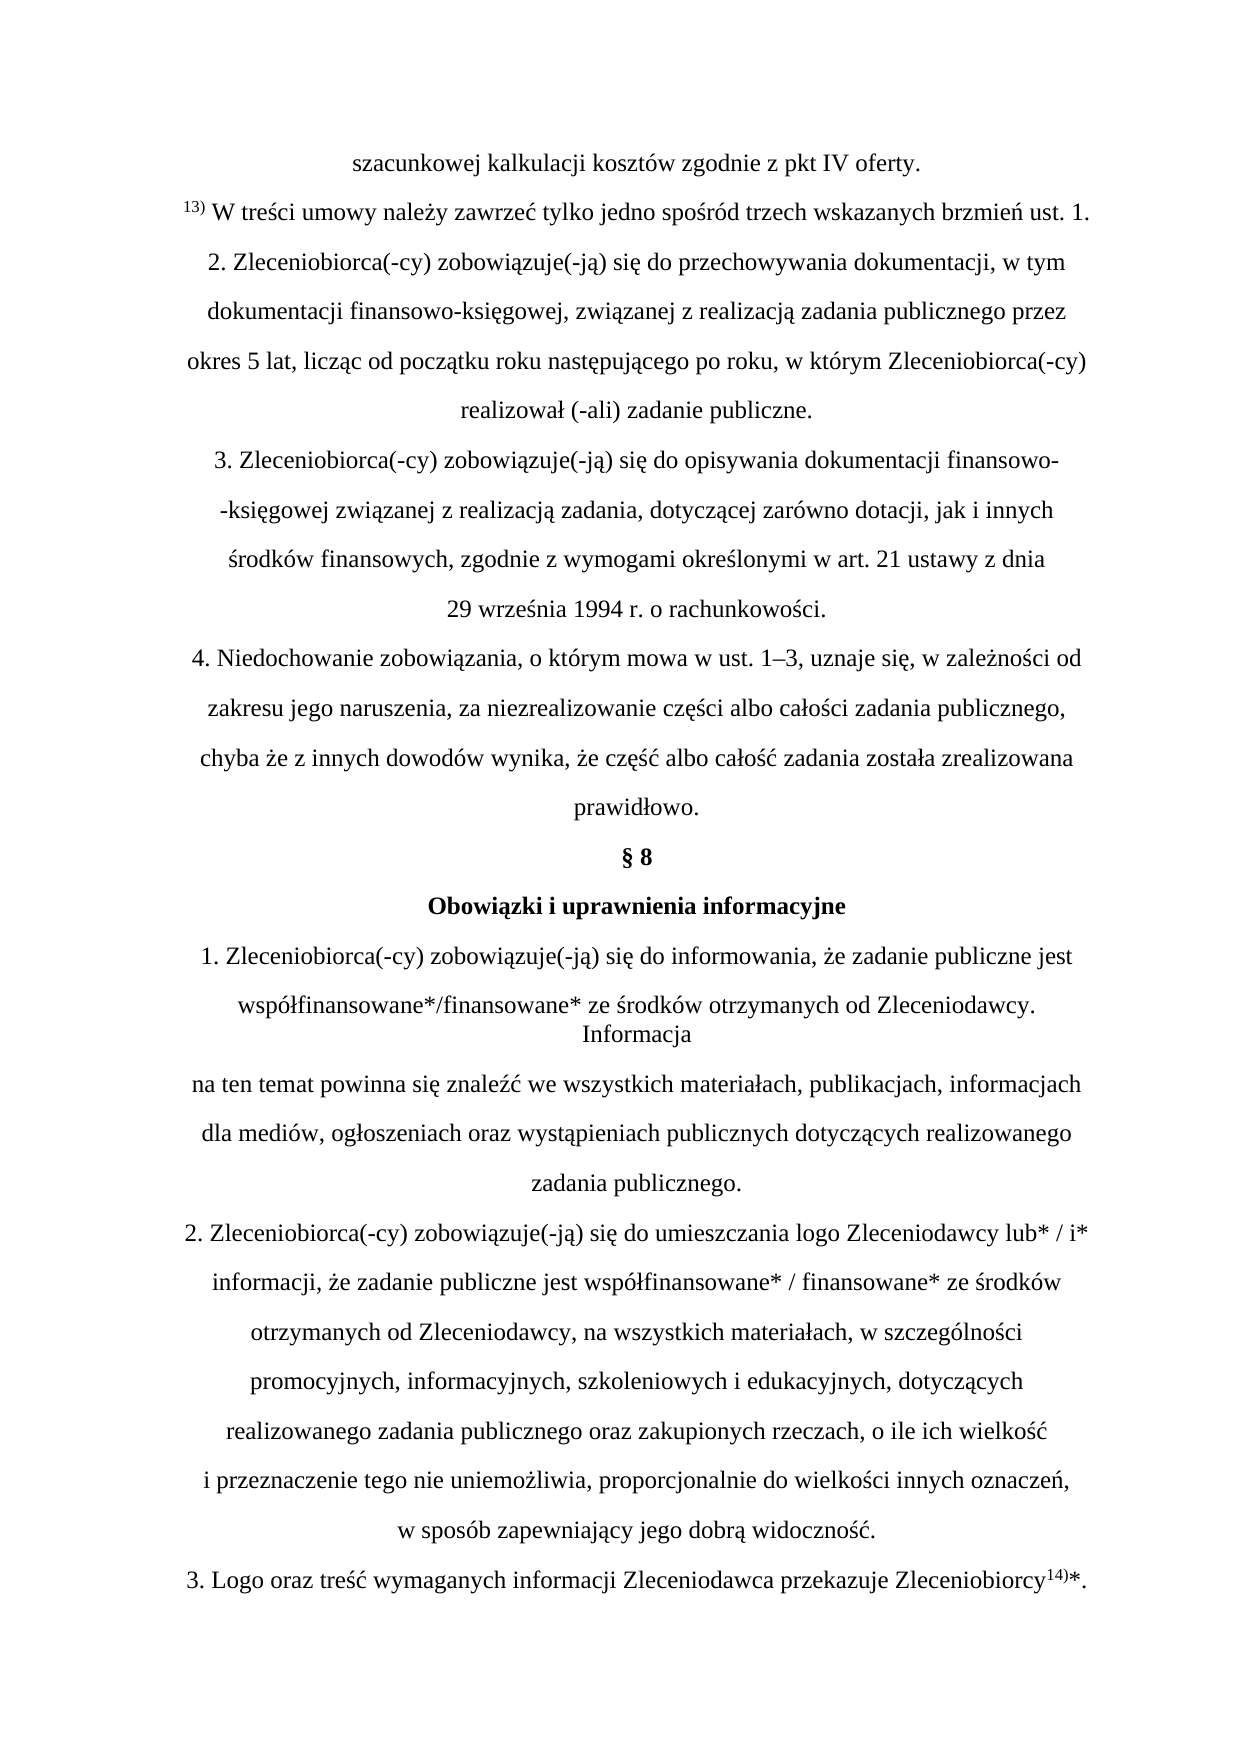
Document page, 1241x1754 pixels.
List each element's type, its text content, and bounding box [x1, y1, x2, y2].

text realizował (-ali) zadanie publiczne. [181, 396, 1093, 424]
text prawidłowo. [181, 792, 1093, 821]
text 13) W treści umowy należy zawrzeć tylko jedno spośród trzech wskazanych brzmień ust. 1. [181, 197, 1093, 226]
text szacunkowej kalkulacji kosztów zgodnie z pkt IV oferty. [181, 148, 1093, 176]
text informacji, że zadanie publiczne jest współfinansowane* / finansowane* ze środków [181, 1267, 1093, 1296]
text § 8 [181, 842, 1093, 871]
text 2. Zleceniobiorca(-cy) zobowiązuje(-ją) się do umieszczania logo Zleceniodawcy lub* / i* [181, 1218, 1093, 1246]
text środków finansowych, zgodnie z wymogami określonymi w art. 21 ustawy z dnia [181, 544, 1093, 573]
text 3. Logo oraz treść wymaganych informacji Zleceniodawca przekazuje Zleceniobiorcy14)*. [181, 1565, 1093, 1593]
text dla mediów, ogłoszeniach oraz wystąpieniach publicznych dotyczących realizowanego [181, 1118, 1093, 1147]
text 2. Zleceniobiorca(-cy) zobowiązuje(-ją) się do przechowywania dokumentacji, w tym [181, 247, 1093, 276]
text promocyjnych, informacyjnych, szkoleniowych i edukacyjnych, dotyczących [181, 1366, 1093, 1395]
text w sposób zapewniający jego dobrą widoczność. [181, 1515, 1093, 1544]
text realizowanego zadania publicznego oraz zakupionych rzeczach, o ile ich wielkość [181, 1416, 1093, 1445]
text -księgowej związanej z realizacją zadania, dotyczącej zarówno dotacji, jak i innych [181, 495, 1093, 523]
text dokumentacji finansowo-księgowej, związanej z realizacją zadania publicznego przez [181, 296, 1093, 325]
text 1. Zleceniobiorca(-cy) zobowiązuje(-ją) się do informowania, że zadanie publiczne jest [181, 941, 1093, 970]
text zadania publicznego. [181, 1168, 1093, 1197]
text chyba że z innych dowodów wynika, że część albo całość zadania została zrealizowana [181, 743, 1093, 771]
text 4. Niedochowanie zobowiązania, o którym mowa w ust. 1–3, uznaje się, w zależności od [181, 643, 1093, 672]
text 3. Zleceniobiorca(-cy) zobowiązuje(-ją) się do opisywania dokumentacji finansowo- [181, 445, 1093, 474]
text 29 września 1994 r. o rachunkowości. [181, 594, 1093, 623]
text współfinansowane*/finansowane* ze środków otrzymanych od Zleceniodawcy. Informacja [181, 991, 1093, 1048]
text na ten temat powinna się znaleźć we wszystkich materiałach, publikacjach, informacjach [181, 1069, 1093, 1098]
text Obowiązki i uprawnienia informacyjne [181, 891, 1093, 920]
text i przeznaczenie tego nie uniemożliwia, proporcjonalnie do wielkości innych oznaczeń, [181, 1466, 1093, 1494]
text zakresu jego naruszenia, za niezrealizowanie części albo całości zadania publicznego, [181, 693, 1093, 722]
text okres 5 lat, licząc od początku roku następującego po roku, w którym Zleceniobiorca(-cy) [181, 346, 1093, 375]
text otrzymanych od Zleceniodawcy, na wszystkich materiałach, w szczególności [181, 1317, 1093, 1346]
